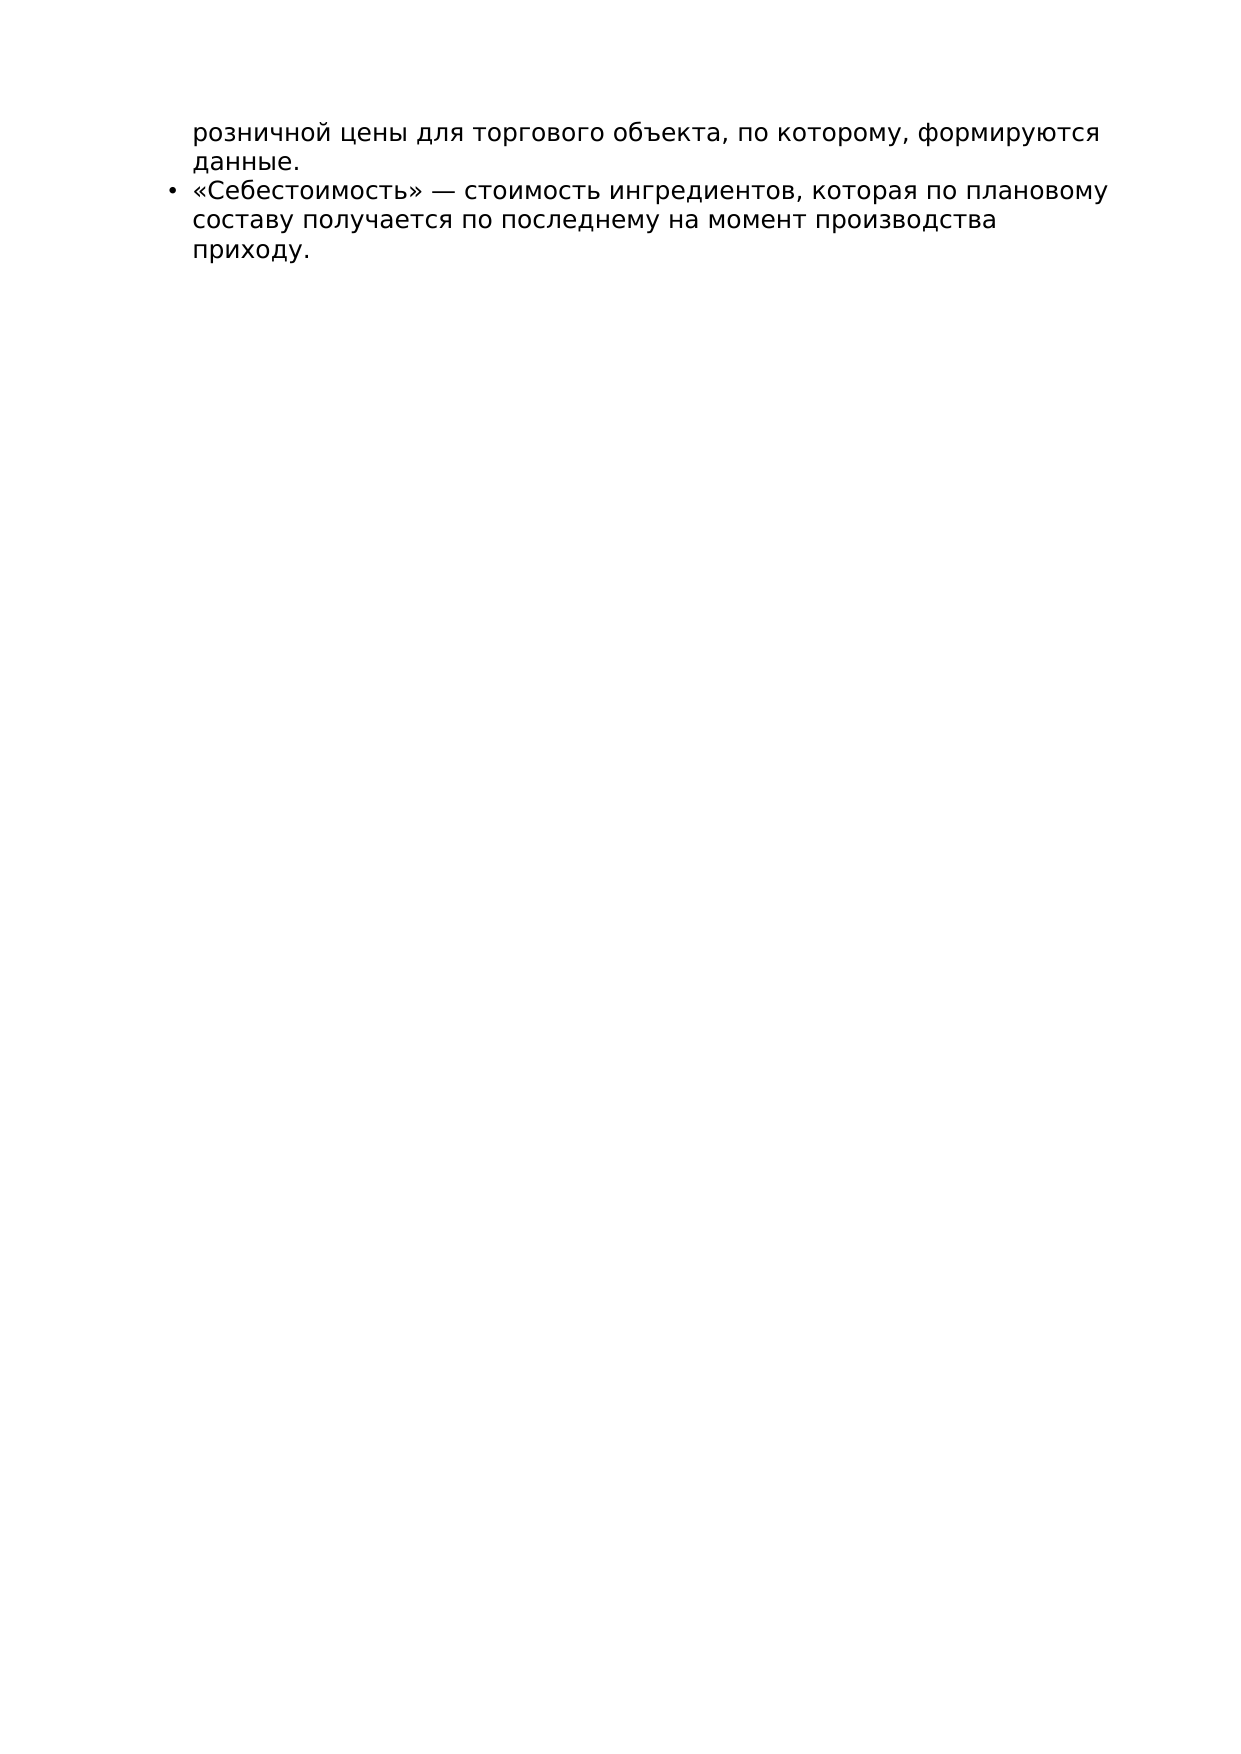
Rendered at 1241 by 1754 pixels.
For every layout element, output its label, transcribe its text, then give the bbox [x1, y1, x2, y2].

list розничной цены для торгового объекта, по которому, формируются данные. [177, 118, 1122, 176]
list «Себестоимость» — стоимость ингредиентов, которая по плановому составу получается по последнему на момент производства приходу. [177, 176, 1122, 264]
